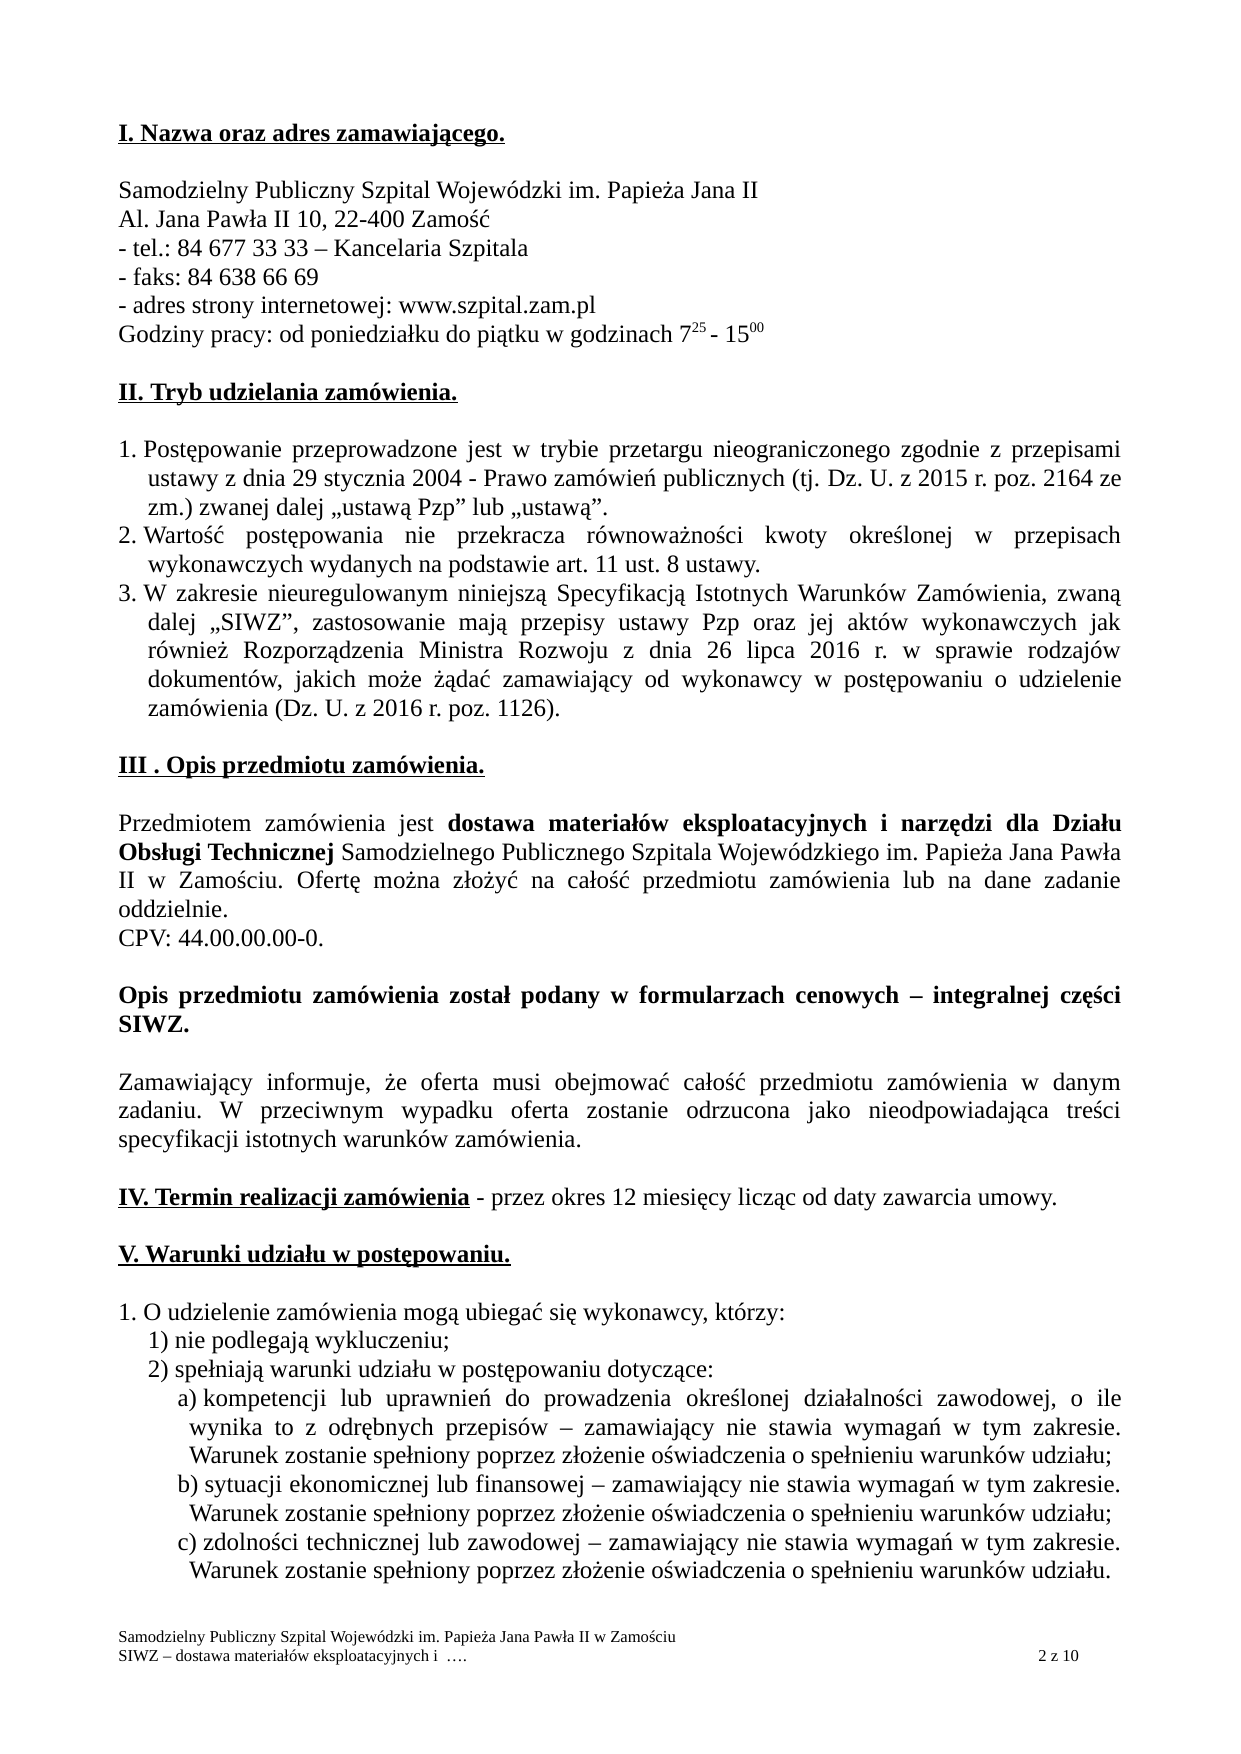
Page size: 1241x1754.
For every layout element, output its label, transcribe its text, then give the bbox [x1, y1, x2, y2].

list kompetencji lub uprawnień do prowadzenia określonej działalności zawodowej, o ile wynika to z odrębnych przepisów – zamawiający nie stawia wymagań w tym zakresie. Warunek zostanie spełniony poprzez złożenie oświadczenia o spełnieniu warunków udziału; [177, 1383, 1122, 1469]
list 2) spełniają warunki udziału w postępowaniu dotyczące: [118, 1354, 1122, 1383]
list Postępowanie przeprowadzone jest w trybie przetargu nieograniczonego zgodnie z przepisami ustawy z dnia 29 stycznia 2004 - Prawo zamówień publicznych (tj. Dz. U. z 2015 r. poz. 2164 ze zm.) zwanej dalej „ustawą Pzp” lub „ustawą”. [118, 434, 1122, 521]
text - faks: 84 638 66 69 [118, 262, 1122, 291]
text I. Nazwa oraz adres zamawiającego. [118, 118, 1122, 147]
text II. Tryb udzielania zamówienia. [118, 377, 1122, 406]
text IV. Termin realizacji zamówienia - przez okres 12 miesięcy licząc od daty zawarcia umowy. [118, 1182, 1122, 1211]
text V. Warunki udziału w postępowaniu. [118, 1239, 1122, 1268]
text Godziny pracy: od poniedziałku do piątku w godzinach 725 - 1500 [118, 319, 1122, 348]
text - adres strony internetowej: www.szpital.zam.pl [118, 291, 1122, 319]
text III . Opis przedmiotu zamówienia. [118, 751, 1122, 779]
list Wartość postępowania nie przekracza równoważności kwoty określonej w przepisach wykonawczych wydanych na podstawie art. 11 ust. 8 ustawy. [118, 521, 1122, 578]
text Opis przedmiotu zamówienia został podany w formularzach cenowych – integralnej części SIWZ. [118, 981, 1122, 1038]
text Zamawiający informuje, że oferta musi obejmować całość przedmiotu zamówienia w danym zadaniu. W przeciwnym wypadku oferta zostanie odrzucona jako nieodpowiadająca treści specyfikacji istotnych warunków zamówienia. [118, 1067, 1122, 1153]
text Al. Jana Pawła II 10, 22-400 Zamość [118, 204, 1122, 233]
list zdolności technicznej lub zawodowej – zamawiający nie stawia wymagań w tym zakresie. Warunek zostanie spełniony poprzez złożenie oświadczenia o spełnieniu warunków udziału. [177, 1527, 1122, 1584]
text CPV: 44.00.00.00-0. [118, 923, 1122, 952]
text Przedmiotem zamówienia jest dostawa materiałów eksploatacyjnych i narzędzi dla Działu Obsługi Technicznej Samodzielnego Publicznego Szpitala Wojewódzkiego im. Papieża Jana Pawła II w Zamościu. Ofertę można złożyć na całość przedmiotu zamówienia lub na dane zadanie oddzielnie. [118, 808, 1122, 923]
list sytuacji ekonomicznej lub finansowej – zamawiający nie stawia wymagań w tym zakresie. Warunek zostanie spełniony poprzez złożenie oświadczenia o spełnieniu warunków udziału; [177, 1469, 1122, 1527]
list O udzielenie zamówienia mogą ubiegać się wykonawcy, którzy: [118, 1297, 1122, 1326]
text - tel.: 84 677 33 33 – Kancelaria Szpitala [118, 233, 1122, 262]
text Samodzielny Publiczny Szpital Wojewódzki im. Papieża Jana II [118, 176, 1122, 204]
list 1) nie podlegają wykluczeniu; [118, 1326, 1122, 1354]
list W zakresie nieuregulowanym niniejszą Specyfikacją Istotnych Warunków Zamówienia, zwaną dalej „SIWZ”, zastosowanie mają przepisy ustawy Pzp oraz jej aktów wykonawczych jak również Rozporządzenia Ministra Rozwoju z dnia 26 lipca 2016 r. w sprawie rodzajów dokumentów, jakich może żądać zamawiający od wykonawcy w postępowaniu o udzielenie zamówienia (Dz. U. z 2016 r. poz. 1126). [118, 578, 1122, 722]
